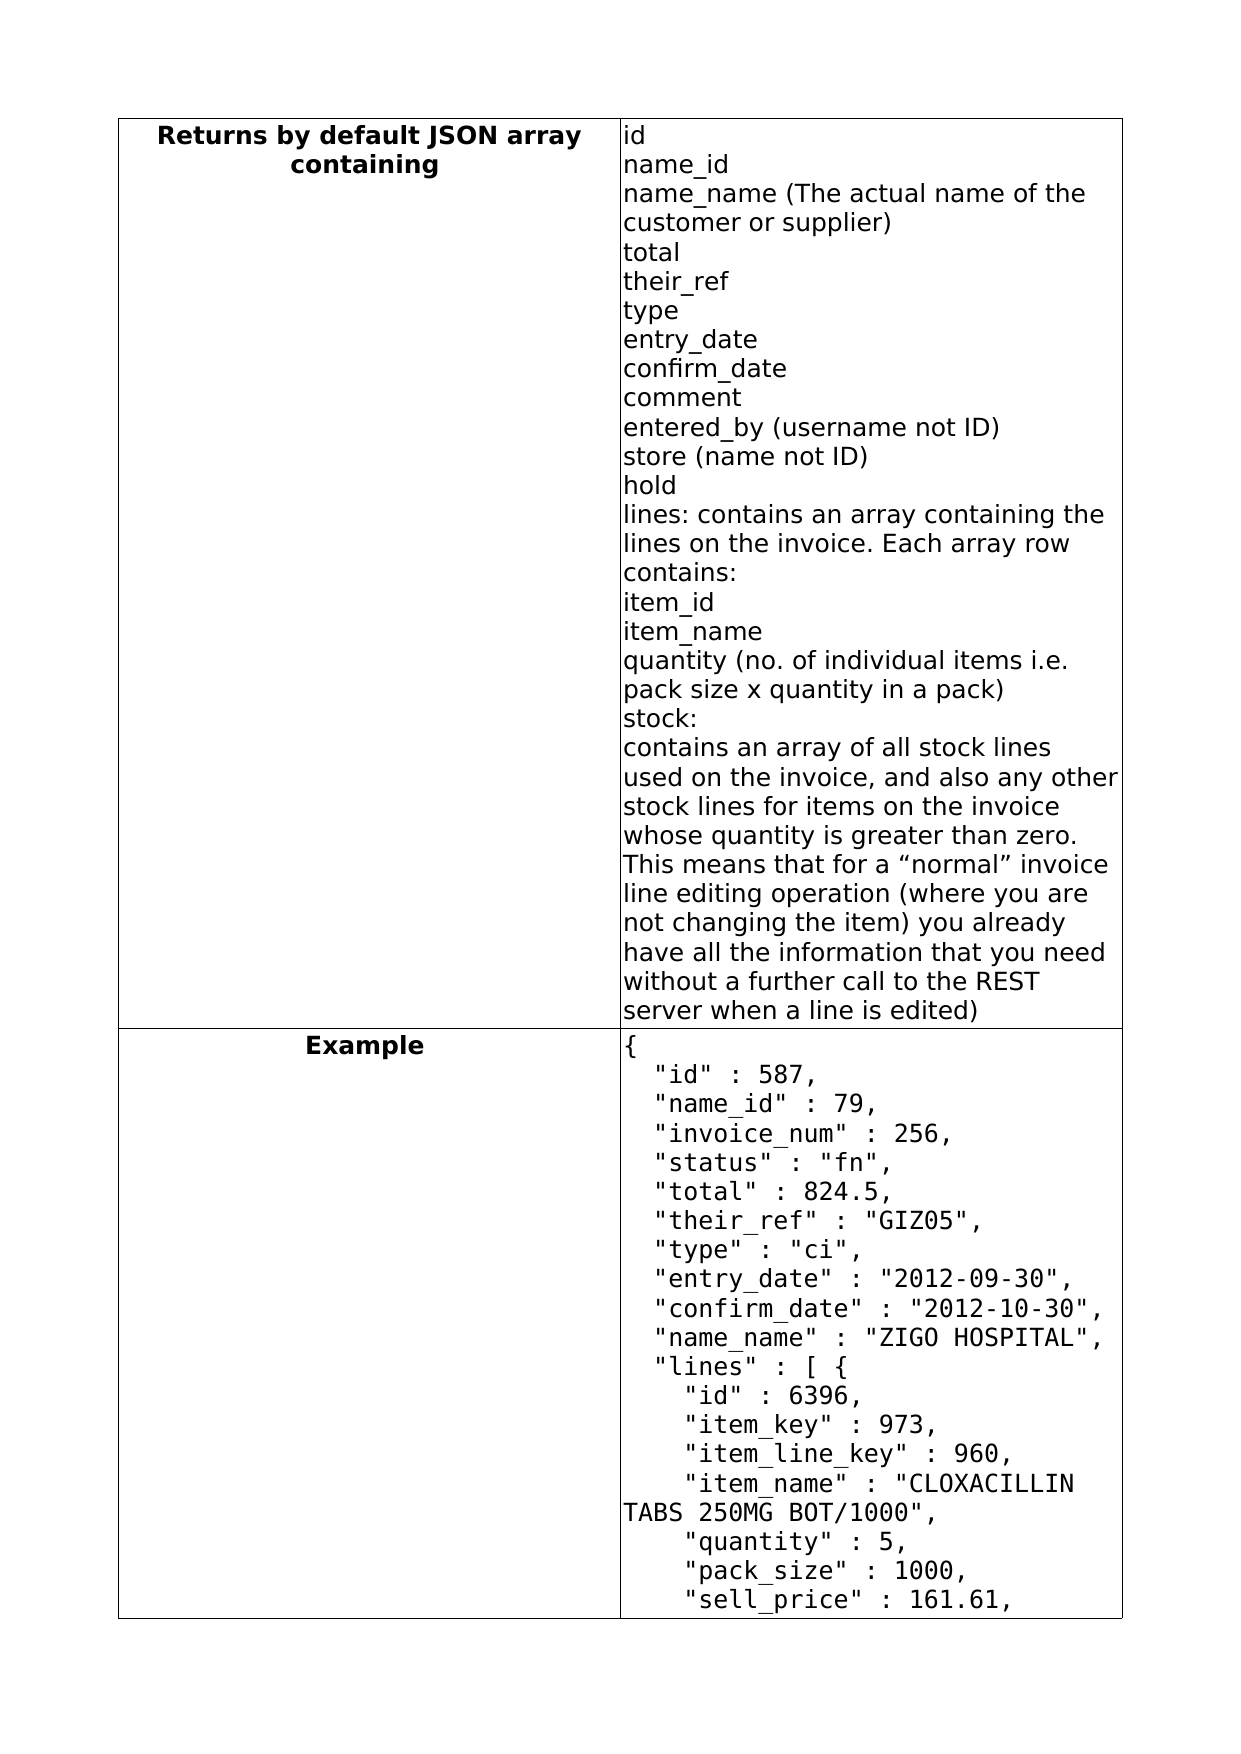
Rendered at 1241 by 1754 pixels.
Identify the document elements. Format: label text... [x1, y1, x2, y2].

table_cell Returns by default JSON array containing [119, 119, 620, 1028]
table_cell { "id" : 587, "name_id" : 79, "invoice_num" : 256, "status" : "fn", "total" : 824.5, "their_ref" : "GIZ05", "type" : "ci", "entry_date" : "2012-09-30", "confirm_date" : "2012-10-30", "name_name" : "ZIGO HOSPITAL", "lines" : [ { "id" : 6396, "item_key" : 973, "item_line_key" : 960, "item_name" : "CLOXACILLIN TABS 250MG BOT/1000", "quantity" : 5, "pack_size" : 1000, "sell_price" : 161.61, [621, 1029, 1122, 1617]
table_cell id name_id name_name (The actual name of the customer or supplier) total their_ref type entry_date confirm_date comment entered_by (username not ID) store (name not ID) hold lines: contains an array containing the lines on the invoice. Each array row contains: item_id item_name quantity (no. of individual items i.e. pack size x quantity in a pack) stock: contains an array of all stock lines used on the invoice, and also any other stock lines for items on the invoice whose quantity is greater than zero. This means that for a “normal” invoice line editing operation (where you are not changing the item) you already have all the information that you need without a further call to the REST server when a line is edited) [621, 119, 1122, 1028]
table_cell Example [119, 1029, 620, 1617]
